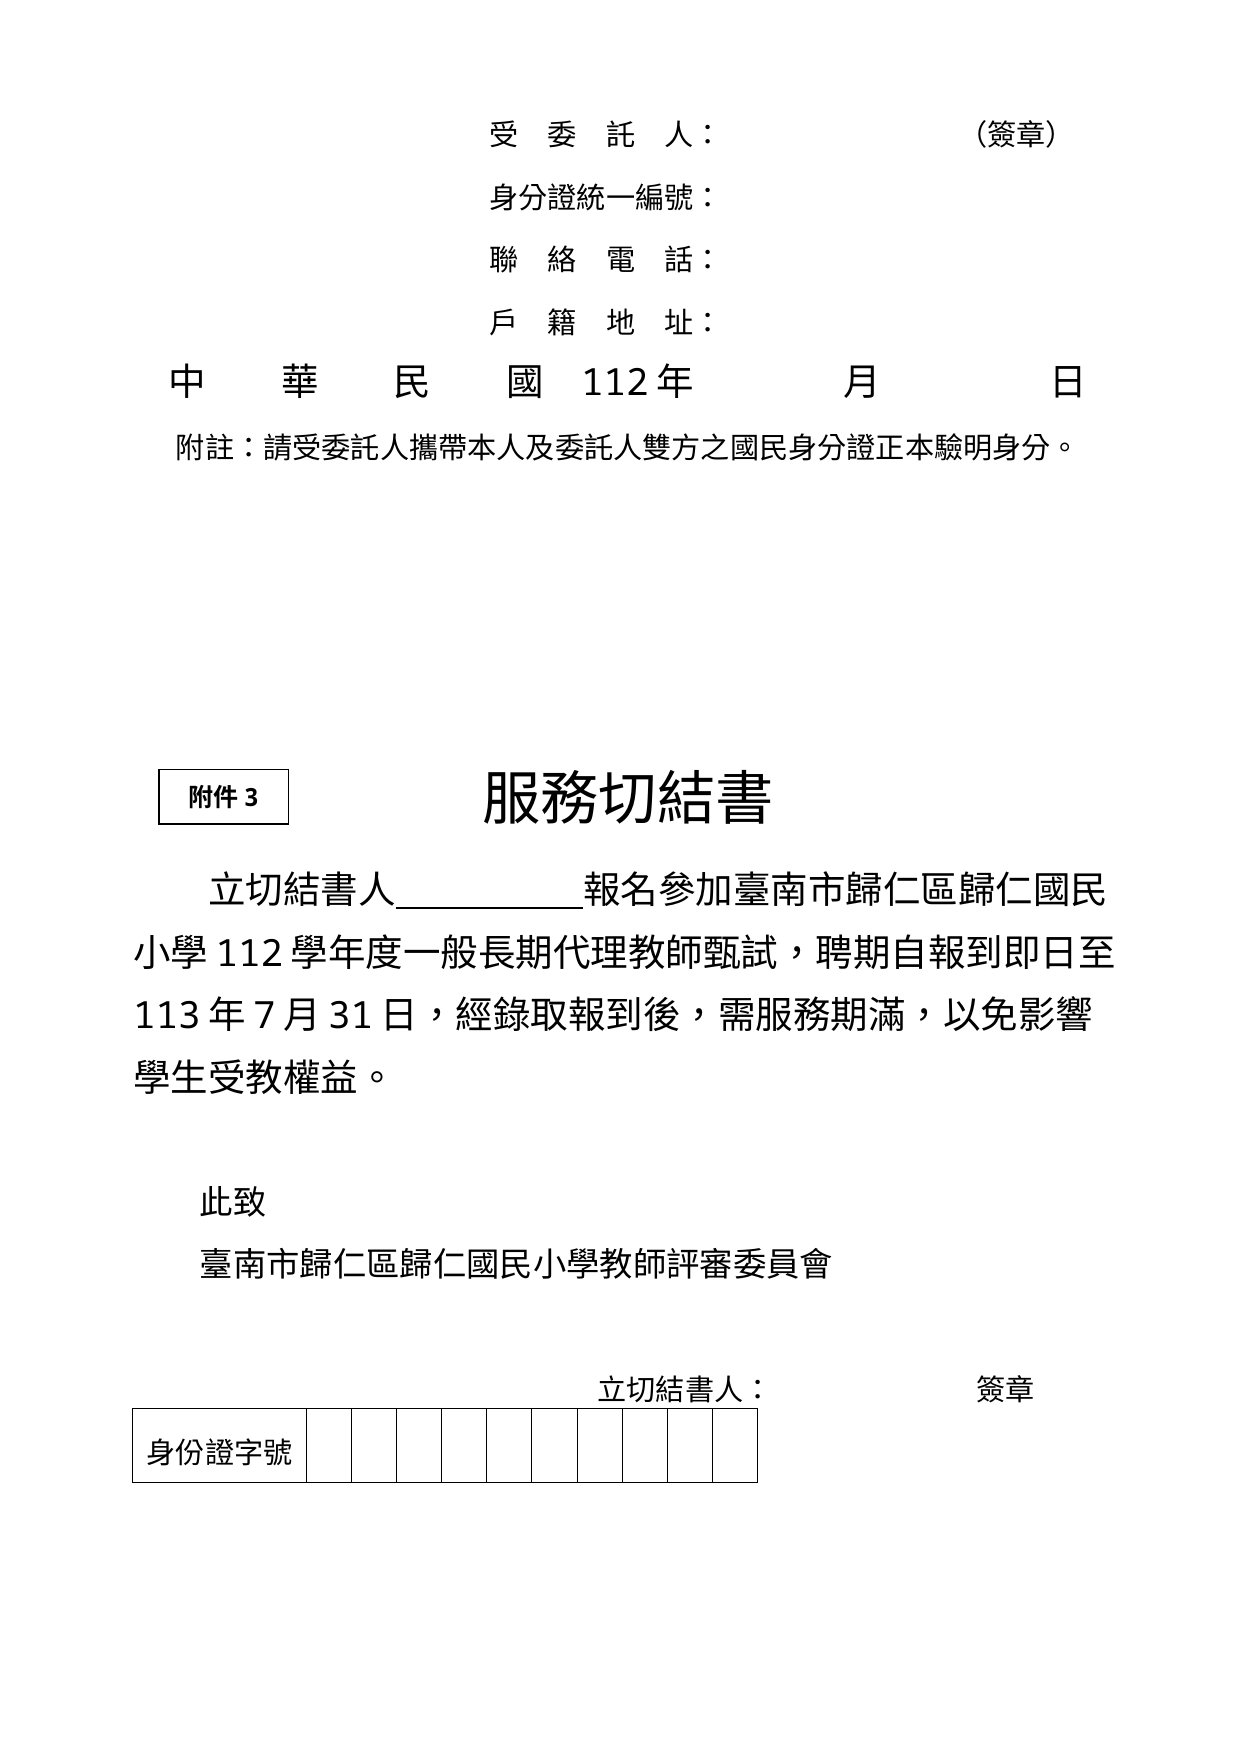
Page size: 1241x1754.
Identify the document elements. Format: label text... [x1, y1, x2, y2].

text 受 委 託 人： （簽章） [483, 96, 1122, 158]
text 立切結書人 報名參加臺南市歸仁區歸仁國民小學112學年度一般長期代理教師甄試，聘期自報到即日至113年7月31日，經錄取報到後，需服務期滿，以免影響學生受教權益。 [133, 846, 1122, 1096]
text 聯 絡 電 話： [483, 221, 1122, 283]
table_header [442, 1409, 486, 1482]
table_header [713, 1409, 757, 1482]
table_header [668, 1409, 712, 1482]
text 中 華 民 國 112年 月 日 [133, 346, 1122, 408]
table_header 身份證字號 [133, 1409, 306, 1482]
table_header [487, 1409, 531, 1482]
text 附件3 [174, 778, 273, 814]
table_header [623, 1409, 667, 1482]
table_header [578, 1409, 622, 1482]
table_header [352, 1409, 396, 1482]
text 附註：請受委託人攜帶本人及委託人雙方之國民身分證正本驗明身分。 [133, 408, 1122, 471]
table_header [307, 1409, 351, 1482]
table_header [532, 1409, 577, 1482]
text 戶 籍 地 址： [483, 283, 1122, 346]
table_header [397, 1409, 441, 1482]
text 臺南市歸仁區歸仁國民小學教師評審委員會 [133, 1221, 1122, 1283]
text 立切結書人： 簽章 [133, 1346, 1035, 1408]
text 身分證統一編號： [483, 158, 1122, 221]
text 服務切結書 [133, 721, 1122, 846]
text 此致 [133, 1158, 1122, 1221]
